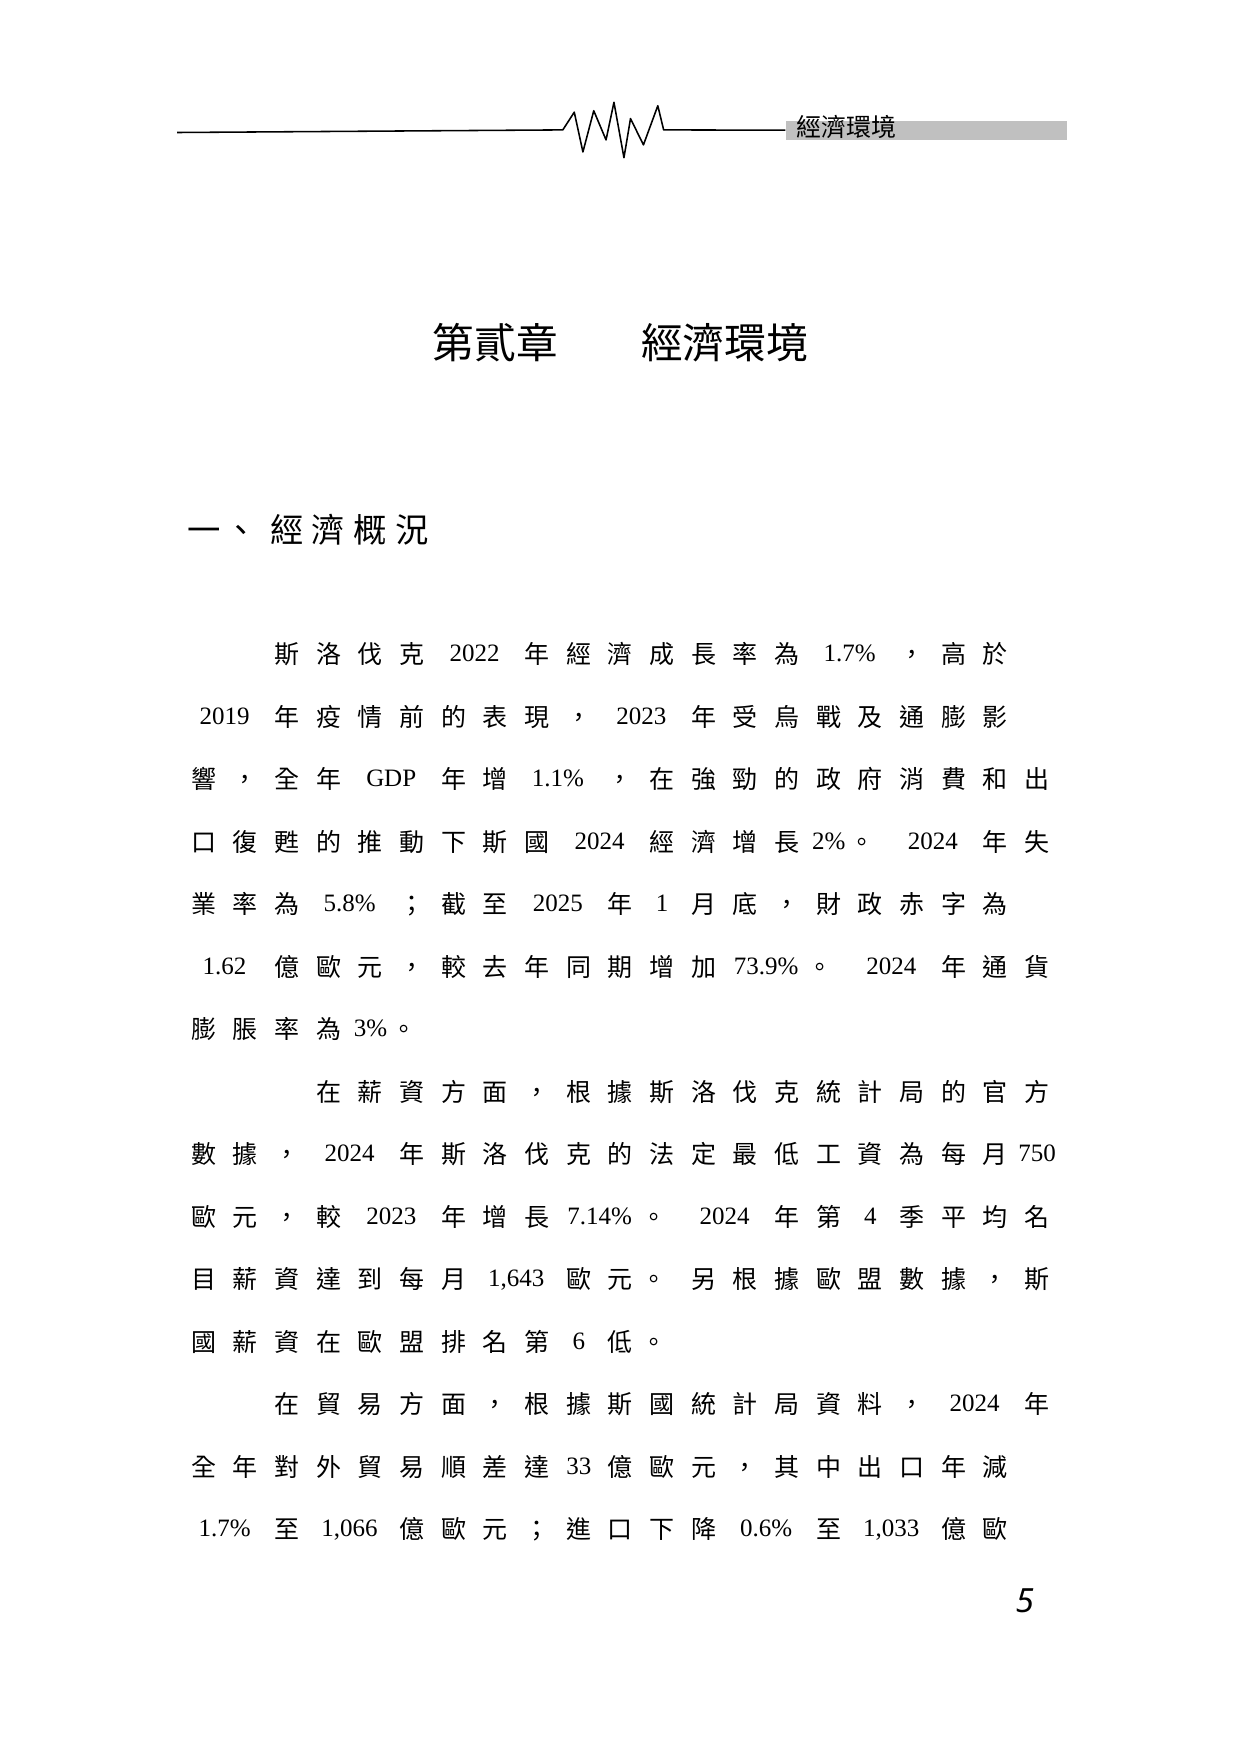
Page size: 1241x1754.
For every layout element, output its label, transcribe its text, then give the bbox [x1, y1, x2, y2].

text 斯洛伐克2022年經濟成長率為1.7%，高於2019年疫情前的表現，2023年受烏戰及通膨影響，全年GDP年增1.1%，在強勁的政府消費和出口復甦的推動下斯國2024經濟增長2%。2024年失業率為5.8%；截至2025年1月底，財政赤字為1.62億歐元，較去年同期增加73.9%。2024年通貨膨脹率為3%。 [183, 611, 1058, 1049]
text 一、經濟概況 [183, 486, 1058, 549]
text 在貿易方面，根據斯國統計局資料，2024年全年對外貿易順差達33億歐元，其中出口年減1.7%至1,066億歐元；進口下降0.6%至1,033億歐 [183, 1361, 1058, 1549]
text 第貳章 經濟環境 [183, 299, 1058, 361]
text 在薪資方面，根據斯洛伐克統計局的官方數據，2024年斯洛伐克的法定最低工資為每月750歐元，較2023年增長7.14%。2024年第4季平均名目薪資達到每月1,643歐元。另根據歐盟數據，斯國薪資在歐盟排名第6低。 [183, 1049, 1058, 1361]
